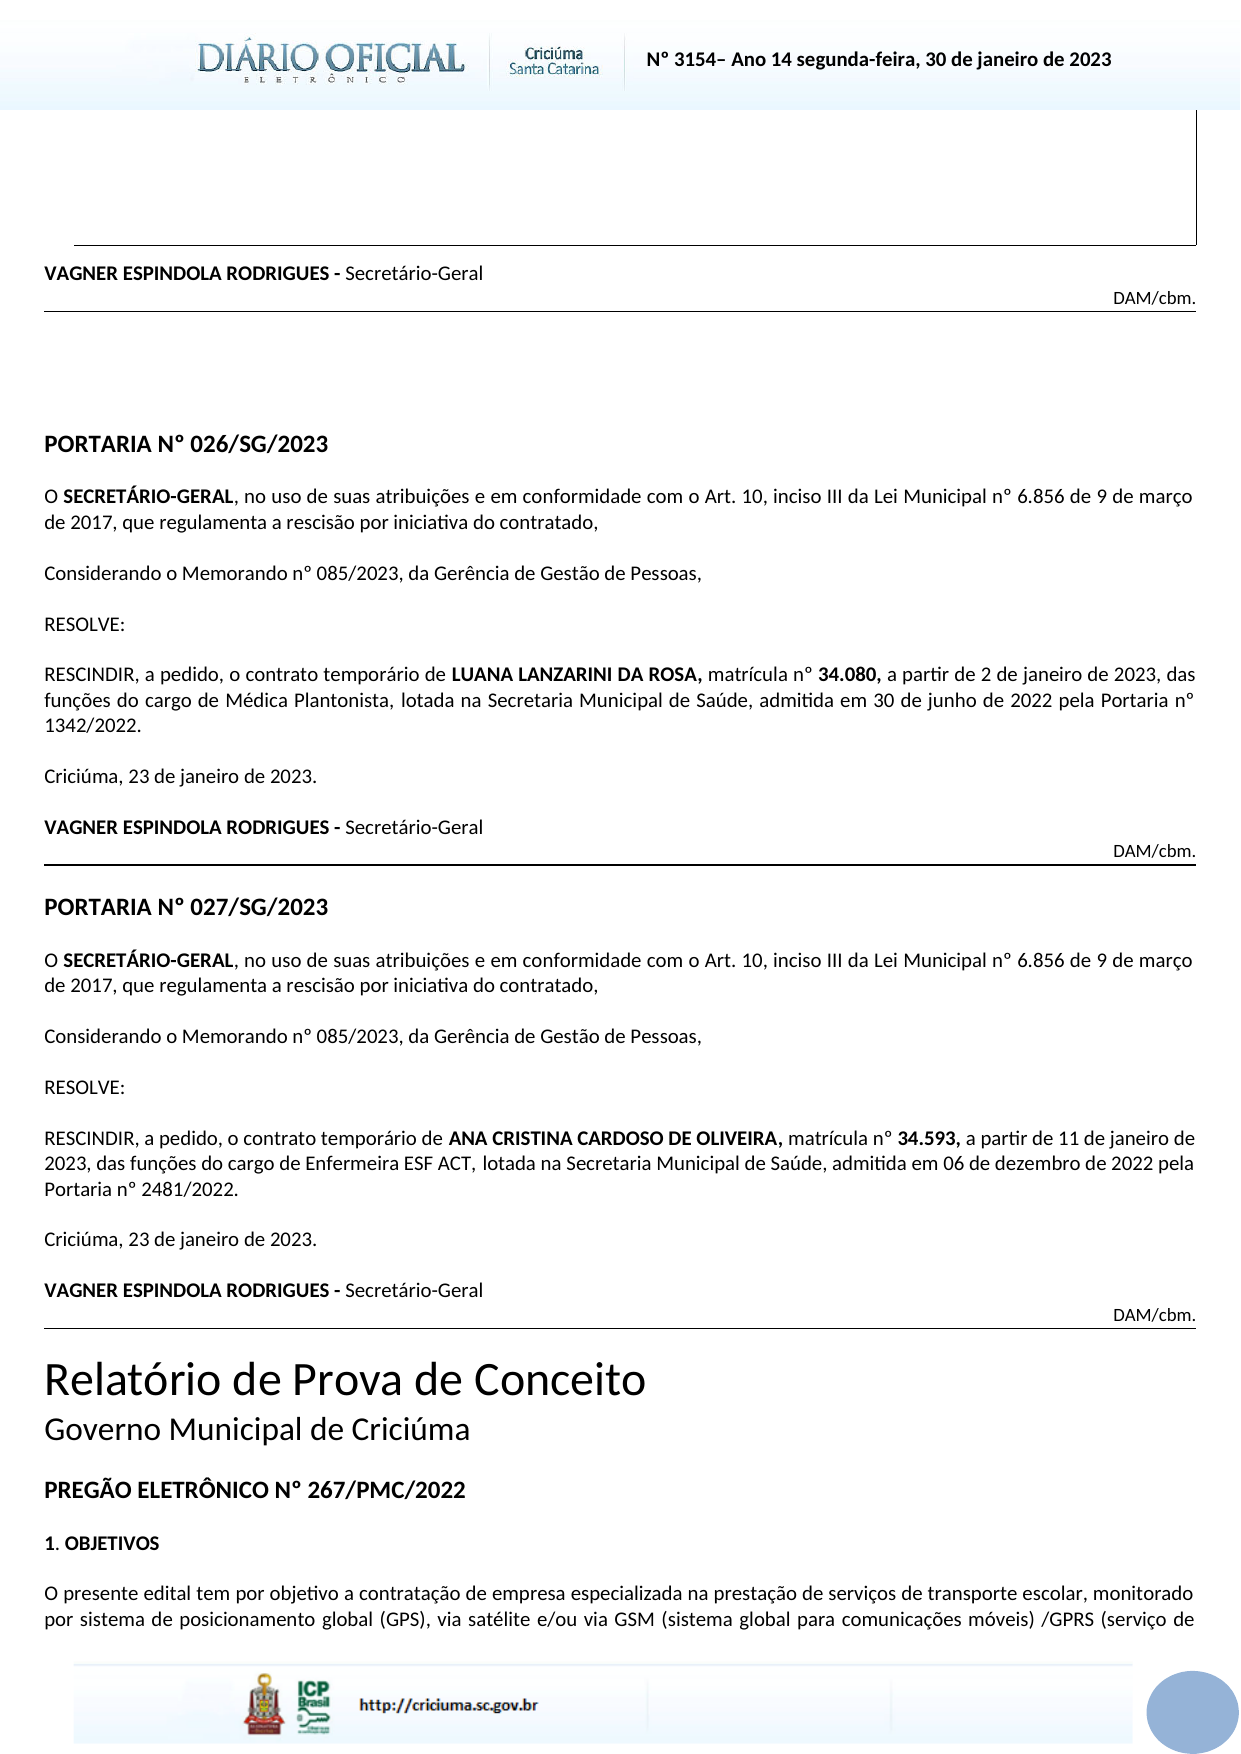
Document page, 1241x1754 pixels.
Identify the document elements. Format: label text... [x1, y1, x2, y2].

text PORTARIA Nº 027/SG/2023 [44, 891, 1196, 922]
text RESOLVE: [44, 611, 1196, 636]
text VAGNER ESPINDOLA RODRIGUES - Secretário-Geral [44, 814, 1240, 839]
text Relatório de Prova de Conceito [44, 1349, 1196, 1408]
text O SECRETÁRIO-GERAL, no uso de suas atribuições e em conformidade com o Art. 10, inciso III da Lei Municipal nº 6.856 de 9 de março de 2017, que regulamenta a rescisão por iniciativa do contratado, [44, 484, 1196, 534]
text 1. OBJETIVOS [44, 1530, 1196, 1555]
text DAM/cbm. [44, 1303, 1196, 1328]
text O presente edital tem por objetivo a contratação de empresa especializada na prestação de serviços de transporte escolar, monitorado por sistema de posicionamento global (GPS), via satélite e/ou via GSM (sistema global para comunicações móveis) /GPRS (serviço de [44, 1581, 1196, 1631]
text RESCINDIR, a pedido, o contrato temporário de ANA CRISTINA CARDOSO DE OLIVEIRA, matrícula nº 34.593, a partir de 11 de janeiro de 2023, das funções do cargo de Enfermeira ESF ACT, lotada na Secretaria Municipal de Saúde, admitida em 06 de dezembro de 2022 pela Portaria nº 2481/2022. [44, 1125, 1196, 1201]
text RESCINDIR, a pedido, o contrato temporário de LUANA LANZARINI DA ROSA, matrícula nº 34.080, a partir de 2 de janeiro de 2023, das funções do cargo de Médica Plantonista, lotada na Secretaria Municipal de Saúde, admitida em 30 de junho de 2022 pela Portaria nº 1342/2022. [44, 662, 1196, 738]
text DAM/cbm. [44, 286, 1196, 311]
text Considerando o Memorando nº 085/2023, da Gerência de Gestão de Pessoas, [44, 1023, 1196, 1049]
text Criciúma, 23 de janeiro de 2023. [44, 763, 1196, 789]
text VAGNER ESPINDOLA RODRIGUES - Secretário-Geral [44, 261, 1240, 286]
text PREGÃO ELETRÔNICO Nº 267/PMC/2022 [44, 1474, 1196, 1504]
text Considerando o Memorando nº 085/2023, da Gerência de Gestão de Pessoas, [44, 560, 1196, 585]
text O SECRETÁRIO-GERAL, no uso de suas atribuições e em conformidade com o Art. 10, inciso III da Lei Municipal nº 6.856 de 9 de março de 2017, que regulamenta a rescisão por iniciativa do contratado, [44, 947, 1196, 998]
text PORTARIA Nº 026/SG/2023 [44, 428, 1196, 458]
text RESOLVE: [44, 1074, 1196, 1099]
text Governo Municipal de Criciúma [44, 1408, 1196, 1448]
text VAGNER ESPINDOLA RODRIGUES - Secretário-Geral [44, 1277, 1240, 1303]
text DAM/cbm. [44, 839, 1196, 864]
text Criciúma, 23 de janeiro de 2023. [44, 1227, 1196, 1252]
